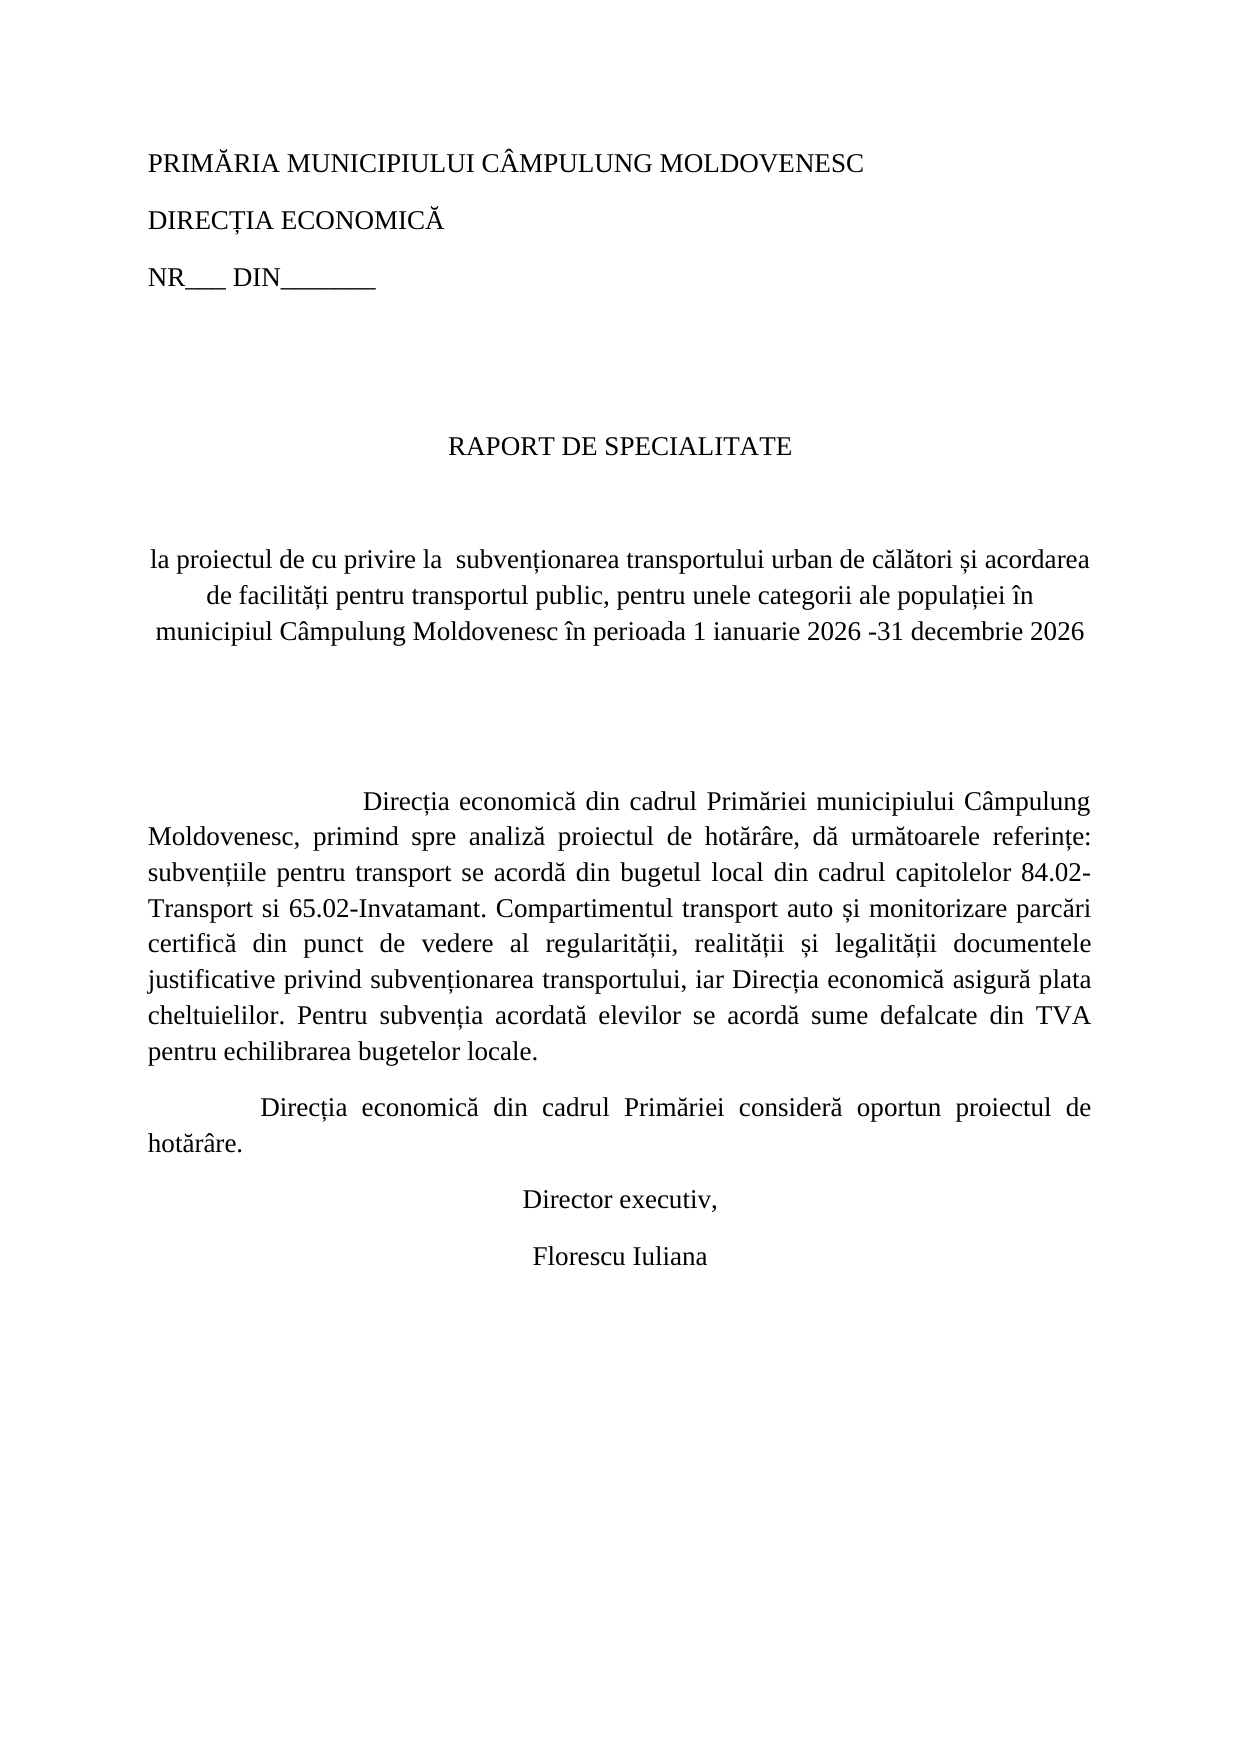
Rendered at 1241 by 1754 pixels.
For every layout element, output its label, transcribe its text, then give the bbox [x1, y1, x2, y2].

text Direcția economică din cadrul Primăriei consideră oportun proiectul de hotărâre. [148, 1091, 1093, 1158]
text Direcția economică din cadrul Primăriei municipiului Câmpulung Moldovenesc, primind spre analiză proiectul de hotărâre, dă următoarele referințe: subvențiile pentru transport se acordă din bugetul local din cadrul capitolelor 84.02- Transport si 65.02-Invatamant. Compartimentul transport auto și monitorizare parcări certifică din punct de vedere al regularității, realității și legalității documentele justificative privind subvenționarea transportului, iar Direcția economică asigură plata cheltuielilor. Pentru subvenția acordată elevilor se acordă sume defalcate din TVA pentru echilibrarea bugetelor locale. [148, 785, 1093, 1066]
text PRIMĂRIA MUNICIPIULUI CÂMPULUNG MOLDOVENESC [148, 148, 1093, 179]
text Director executiv, [148, 1184, 1093, 1215]
text RAPORT DE SPECIALITATE [148, 430, 1093, 462]
text Florescu Iuliana [148, 1240, 1093, 1271]
text la proiectul de cu privire la subvenționarea transportului urban de călători și acordarea de facilități pentru transportul public, pentru unele categorii ale populației în municipiul Câmpulung Moldovenesc în perioada 1 ianuarie 2026 -31 decembrie 2026 [148, 543, 1093, 646]
text NR___ DIN_______ [148, 261, 1093, 292]
text DIRECȚIA ECONOMICĂ [148, 204, 1093, 235]
